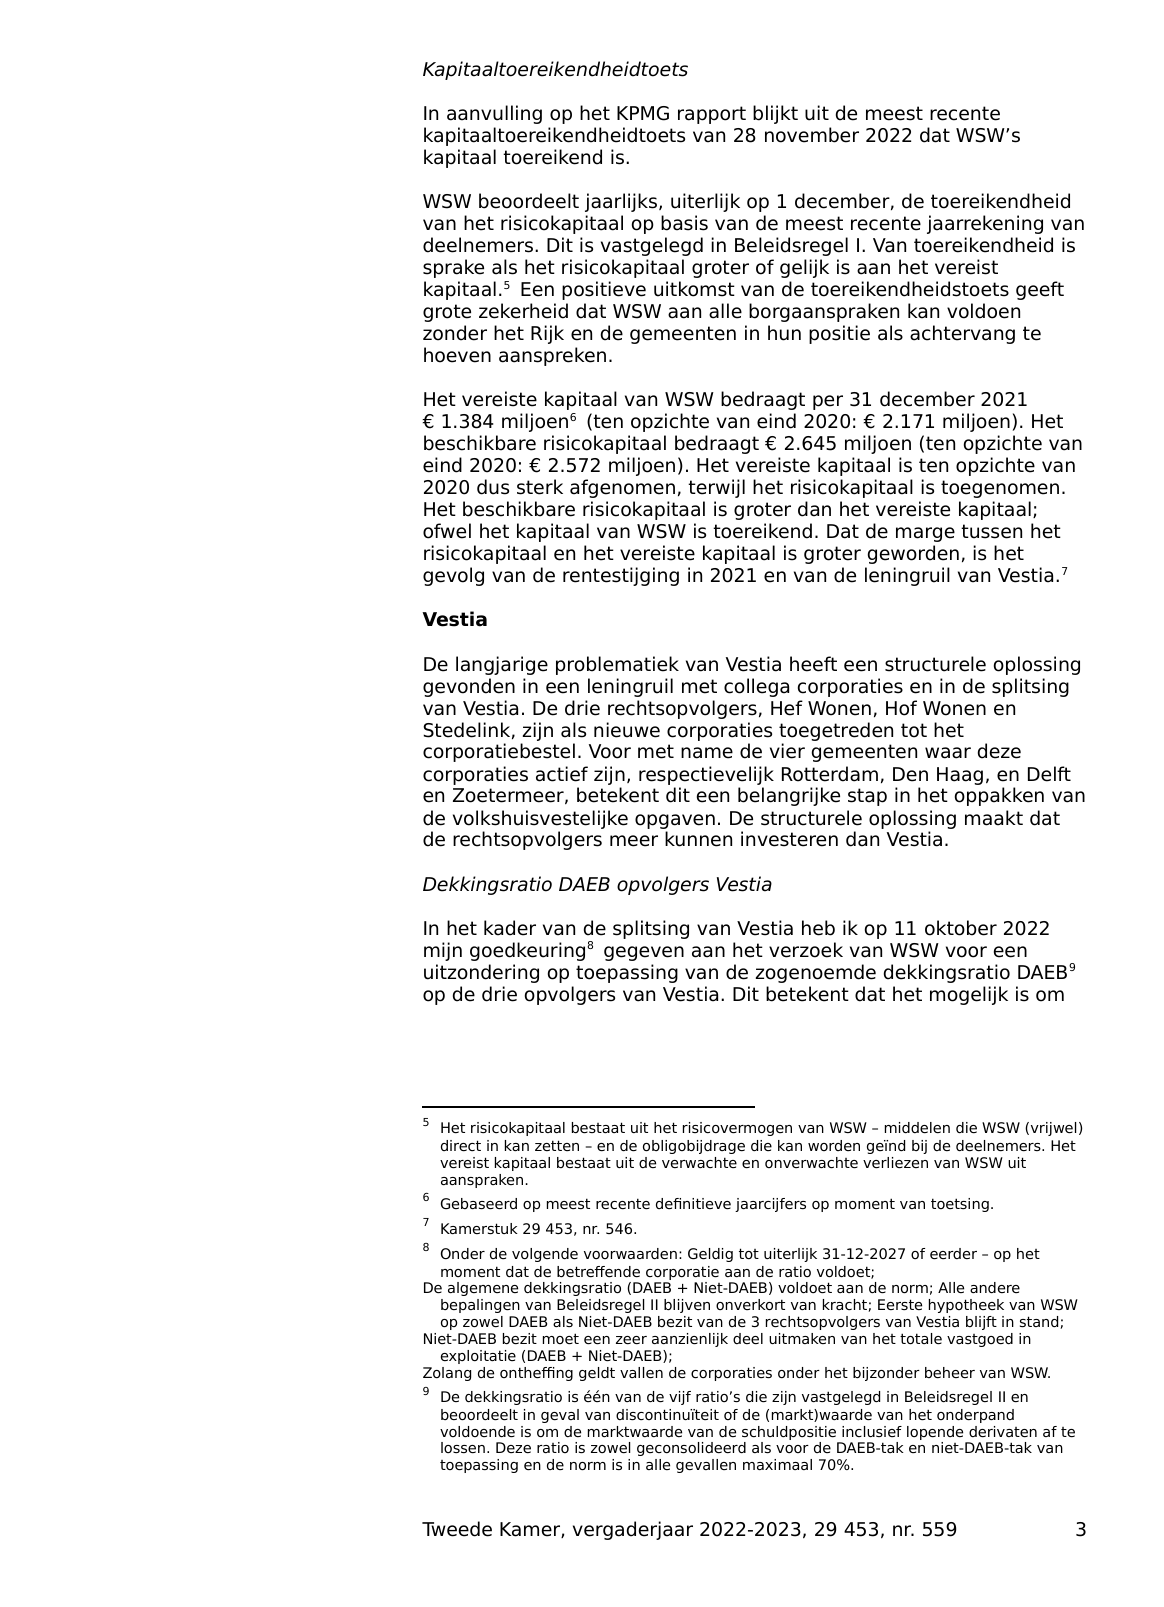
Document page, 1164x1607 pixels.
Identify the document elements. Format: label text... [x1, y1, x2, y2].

text De langjarige problematiek van Vestia heeft een structurele oplossing gevonden in een leningruil met collega corporaties en in de splitsing van Vestia. De drie rechtsopvolgers, Hef Wonen, Hof Wonen en Stedelink, zijn als nieuwe corporaties toegetreden tot het corporatiebestel. Voor met name de vier gemeenten waar deze corporaties actief zijn, respectievelijk Rotterdam, Den Haag, en Delft en Zoetermeer, betekent dit een belangrijke stap in het oppakken van de volkshuisvestelijke opgaven. De structurele oplossing maakt dat de rechtsopvolgers meer kunnen investeren dan Vestia. [422, 653, 1087, 851]
text In aanvulling op het KPMG rapport blijkt uit de meest recente kapitaaltoereikendheidtoets van 28 november 2022 dat WSW’s kapitaal toereikend is. [422, 103, 1087, 169]
text In het kader van de splitsing van Vestia heb ik op 11 oktober 2022 mijn goedkeuring gegeven aan het verzoek van WSW voor een uitzondering op toepassing van de zogenoemde dekkingsratio DAEB op de drie opvolgers van Vestia. Dit betekent dat het mogelijk is om [422, 918, 1087, 1006]
text Het risicokapitaal bestaat uit het risicovermogen van WSW – middelen die WSW (vrijwel) direct in kan zetten – en de obligobijdrage die kan worden geïnd bij de deelnemers. Het vereist kapitaal bestaat uit de verwachte en onverwachte verliezen van WSW uit aanspraken. [422, 1116, 1087, 1189]
text Niet-DAEB bezit moet een zeer aanzienlijk deel uitmaken van het totale vastgoed in exploitatie (DAEB + Niet-DAEB); [422, 1331, 1087, 1365]
text De dekkingsratio is één van de vijf ratio’s die zijn vastgelegd in Beleidsregel II en beoordeelt in geval van discontinuïteit of de (markt)waarde van het onderpand voldoende is om de marktwaarde van de schuldpositie inclusief lopende derivaten af te lossen. Deze ratio is zowel geconsolideerd als voor de DAEB-tak en niet-DAEB-tak van toepassing en de norm is in alle gevallen maximaal 70%. [422, 1385, 1087, 1474]
subtitle Kapitaaltoereikendheidtoets [422, 59, 1087, 81]
subtitle Vestia [422, 609, 1087, 631]
text WSW beoordeelt jaarlijks, uiterlijk op 1 december, de toereikendheid van het risicokapitaal op basis van de meest recente jaarrekening van deelnemers. Dit is vastgelegd in Beleidsregel I. Van toereikendheid is sprake als het risicokapitaal groter of gelijk is aan het vereist kapitaal. Een positieve uitkomst van de toereikendheidstoets geeft grote zekerheid dat WSW aan alle borgaanspraken kan voldoen zonder het Rijk en de gemeenten in hun positie als achtervang te hoeven aanspreken. [422, 191, 1087, 367]
text Kamerstuk 29 453, nr. 546. [422, 1217, 1087, 1239]
text Onder de volgende voorwaarden: Geldig tot uiterlijk 31-12-2027 of eerder – op het moment dat de betreffende corporatie aan de ratio voldoet; [422, 1242, 1087, 1281]
text Het vereiste kapitaal van WSW bedraagt per 31 december 2021 € 1.384 miljoen (ten opzichte van eind 2020: € 2.171 miljoen). Het beschikbare risicokapitaal bedraagt € 2.645 miljoen (ten opzichte van eind 2020: € 2.572 miljoen). Het vereiste kapitaal is ten opzichte van 2020 dus sterk afgenomen, terwijl het risicokapitaal is toegenomen. Het beschikbare risicokapitaal is groter dan het vereiste kapitaal; ofwel het kapitaal van WSW is toereikend. Dat de marge tussen het risicokapitaal en het vereiste kapitaal is groter geworden, is het gevolg van de rentestijging in 2021 en van de leningruil van Vestia. [422, 389, 1087, 587]
text Zolang de ontheffing geldt vallen de corporaties onder het bijzonder beheer van WSW. [422, 1365, 1087, 1382]
text De algemene dekkingsratio (DAEB + Niet-DAEB) voldoet aan de norm; Alle andere bepalingen van Beleidsregel II blijven onverkort van kracht; Eerste hypotheek van WSW op zowel DAEB als Niet-DAEB bezit van de 3 rechtsopvolgers van Vestia blijft in stand; [422, 1281, 1087, 1331]
text Gebaseerd op meest recente definitieve jaarcijfers op moment van toetsing. [422, 1192, 1087, 1214]
subtitle Dekkingsratio DAEB opvolgers Vestia [422, 873, 1087, 896]
